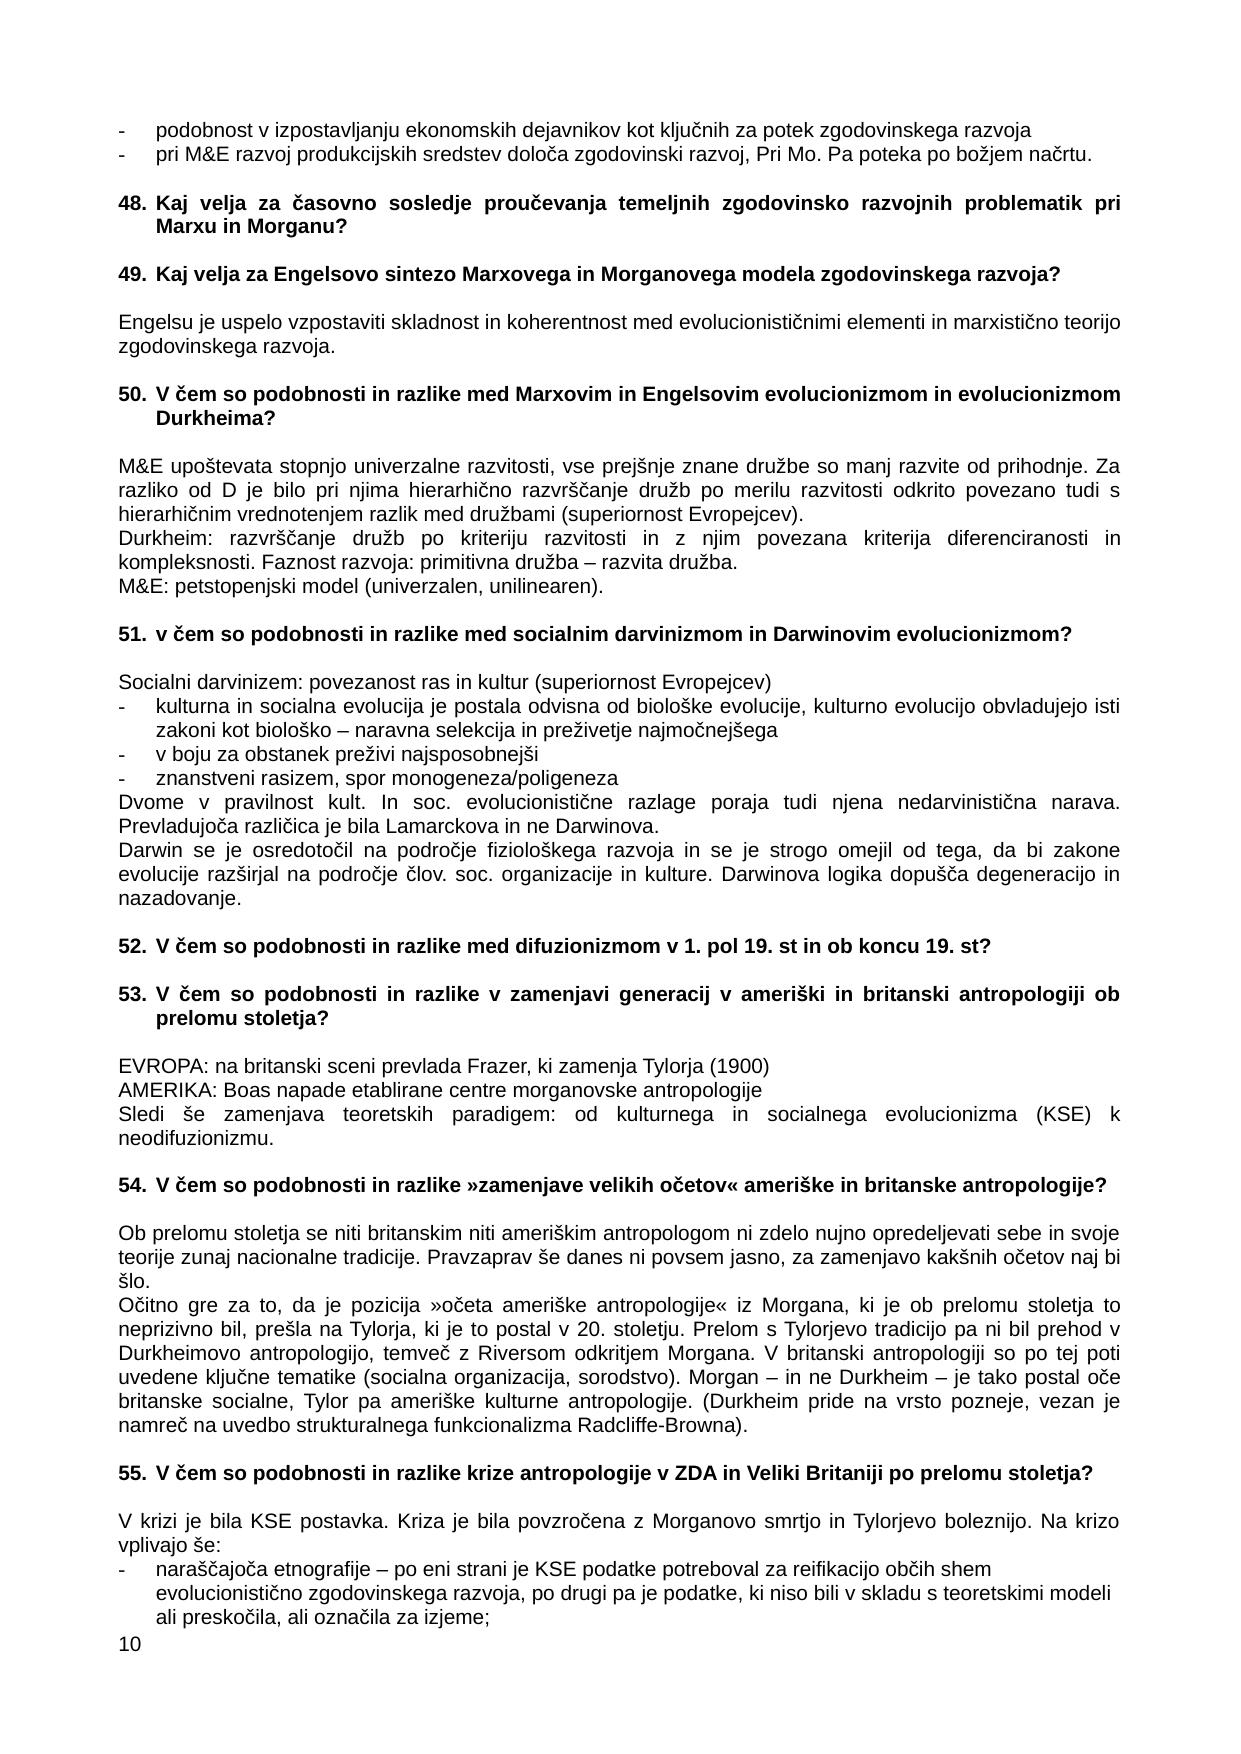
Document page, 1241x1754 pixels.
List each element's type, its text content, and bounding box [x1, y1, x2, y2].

list Kaj velja za časovno sosledje proučevanja temeljnih zgodovinsko razvojnih problematik pri Marxu in Morganu? [118, 190, 1122, 238]
text Ob prelomu stoletja se niti britanskim niti ameriškim antropologom ni zdelo nujno opredeljevati sebe in svoje teorije zunaj nacionalne tradicije. Pravzaprav še danes ni povsem jasno, za zamenjavo kakšnih očetov naj bi šlo. [118, 1221, 1122, 1293]
list podobnost v izpostavljanju ekonomskih dejavnikov kot ključnih za potek zgodovinskega razvoja [118, 118, 1122, 142]
text Socialni darvinizem: povezanost ras in kultur (superiornost Evropejcev) [118, 669, 1122, 693]
text Engelsu je uspelo vzpostaviti skladnost in koherentnost med evolucionističnimi elementi in marxistično teorijo zgodovinskega razvoja. [118, 310, 1122, 358]
list V čem so podobnosti in razlike med difuzionizmom v 1. pol 19. st in ob koncu 19. st? [118, 934, 1122, 958]
list pri M&E razvoj produkcijskih sredstev določa zgodovinski razvoj, Pri Mo. Pa poteka po božjem načrtu. [118, 142, 1122, 166]
list v boju za obstanek preživi najsposobnejši [118, 742, 1122, 766]
list kulturna in socialna evolucija je postala odvisna od biološke evolucije, kulturno evolucijo obvladujejo isti zakoni kot biološko – naravna selekcija in preživetje najmočnejšega [118, 693, 1122, 742]
text M&E: petstopenjski model (univerzalen, unilinearen). [118, 574, 1122, 598]
text Dvome v pravilnost kult. In soc. evolucionistične razlage poraja tudi njena nedarvinistična narava. Prevladujoča različica je bila Lamarckova in ne Darwinova. [118, 790, 1122, 838]
text AMERIKA: Boas napade etablirane centre morganovske antropologije [118, 1077, 1122, 1101]
text V krizi je bila KSE postavka. Kriza je bila povzročena z Morganovo smrtjo in Tylorjevo boleznijo. Na krizo vplivajo še: [118, 1509, 1122, 1557]
text Durkheim: razvrščanje družb po kriteriju razvitosti in z njim povezana kriterija diferenciranosti in kompleksnosti. Faznost razvoja: primitivna družba – razvita družba. [118, 526, 1122, 574]
list v čem so podobnosti in razlike med socialnim darvinizmom in Darwinovim evolucionizmom? [118, 622, 1122, 646]
list V čem so podobnosti in razlike v zamenjavi generacij v ameriški in britanski antropologiji ob prelomu stoletja? [118, 982, 1122, 1029]
text M&E upoštevata stopnjo univerzalne razvitosti, vse prejšnje znane družbe so manj razvite od prihodnje. Za razliko od D je bilo pri njima hierarhično razvrščanje družb po merilu razvitosti odkrito povezano tudi s hierarhičnim vrednotenjem razlik med družbami (superiornost Evropejcev). [118, 454, 1122, 526]
list naraščajoča etnografije – po eni strani je KSE podatke potreboval za reifikacijo občih shem evolucionistično zgodovinskega razvoja, po drugi pa je podatke, ki niso bili v skladu s teoretskimi modeli ali preskočila, ali označila za izjeme; [118, 1557, 1122, 1629]
list V čem so podobnosti in razlike krize antropologije v ZDA in Veliki Britaniji po prelomu stoletja? [118, 1461, 1122, 1485]
list znanstveni rasizem, spor monogeneza/poligeneza [118, 766, 1122, 790]
text Očitno gre za to, da je pozicija »očeta ameriške antropologije« iz Morgana, ki je ob prelomu stoletja to neprizivno bil, prešla na Tylorja, ki je to postal v 20. stoletju. Prelom s Tylorjevo tradicijo pa ni bil prehod v Durkheimovo antropologijo, temveč z Riversom odkritjem Morgana. V britanski antropologiji so po tej poti uvedene ključne tematike (socialna organizacija, sorodstvo). Morgan – in ne Durkheim – je tako postal oče britanske socialne, Tylor pa ameriške kulturne antropologije. (Durkheim pride na vrsto pozneje, vezan je namreč na uvedbo strukturalnega funkcionalizma Radcliffe-Browna). [118, 1293, 1122, 1437]
list Kaj velja za Engelsovo sintezo Marxovega in Morganovega modela zgodovinskega razvoja? [118, 262, 1122, 286]
text Darwin se je osredotočil na področje fiziološkega razvoja in se je strogo omejil od tega, da bi zakone evolucije razširjal na področje člov. soc. organizacije in kulture. Darwinova logika dopušča degeneracijo in nazadovanje. [118, 838, 1122, 910]
text EVROPA: na britanski sceni prevlada Frazer, ki zamenja Tylorja (1900) [118, 1053, 1122, 1077]
text Sledi še zamenjava teoretskih paradigem: od kulturnega in socialnega evolucionizma (KSE) k neodifuzionizmu. [118, 1101, 1122, 1149]
list V čem so podobnosti in razlike med Marxovim in Engelsovim evolucionizmom in evolucionizmom Durkheima? [118, 382, 1122, 430]
list V čem so podobnosti in razlike »zamenjave velikih očetov« ameriške in britanske antropologije? [118, 1173, 1122, 1197]
